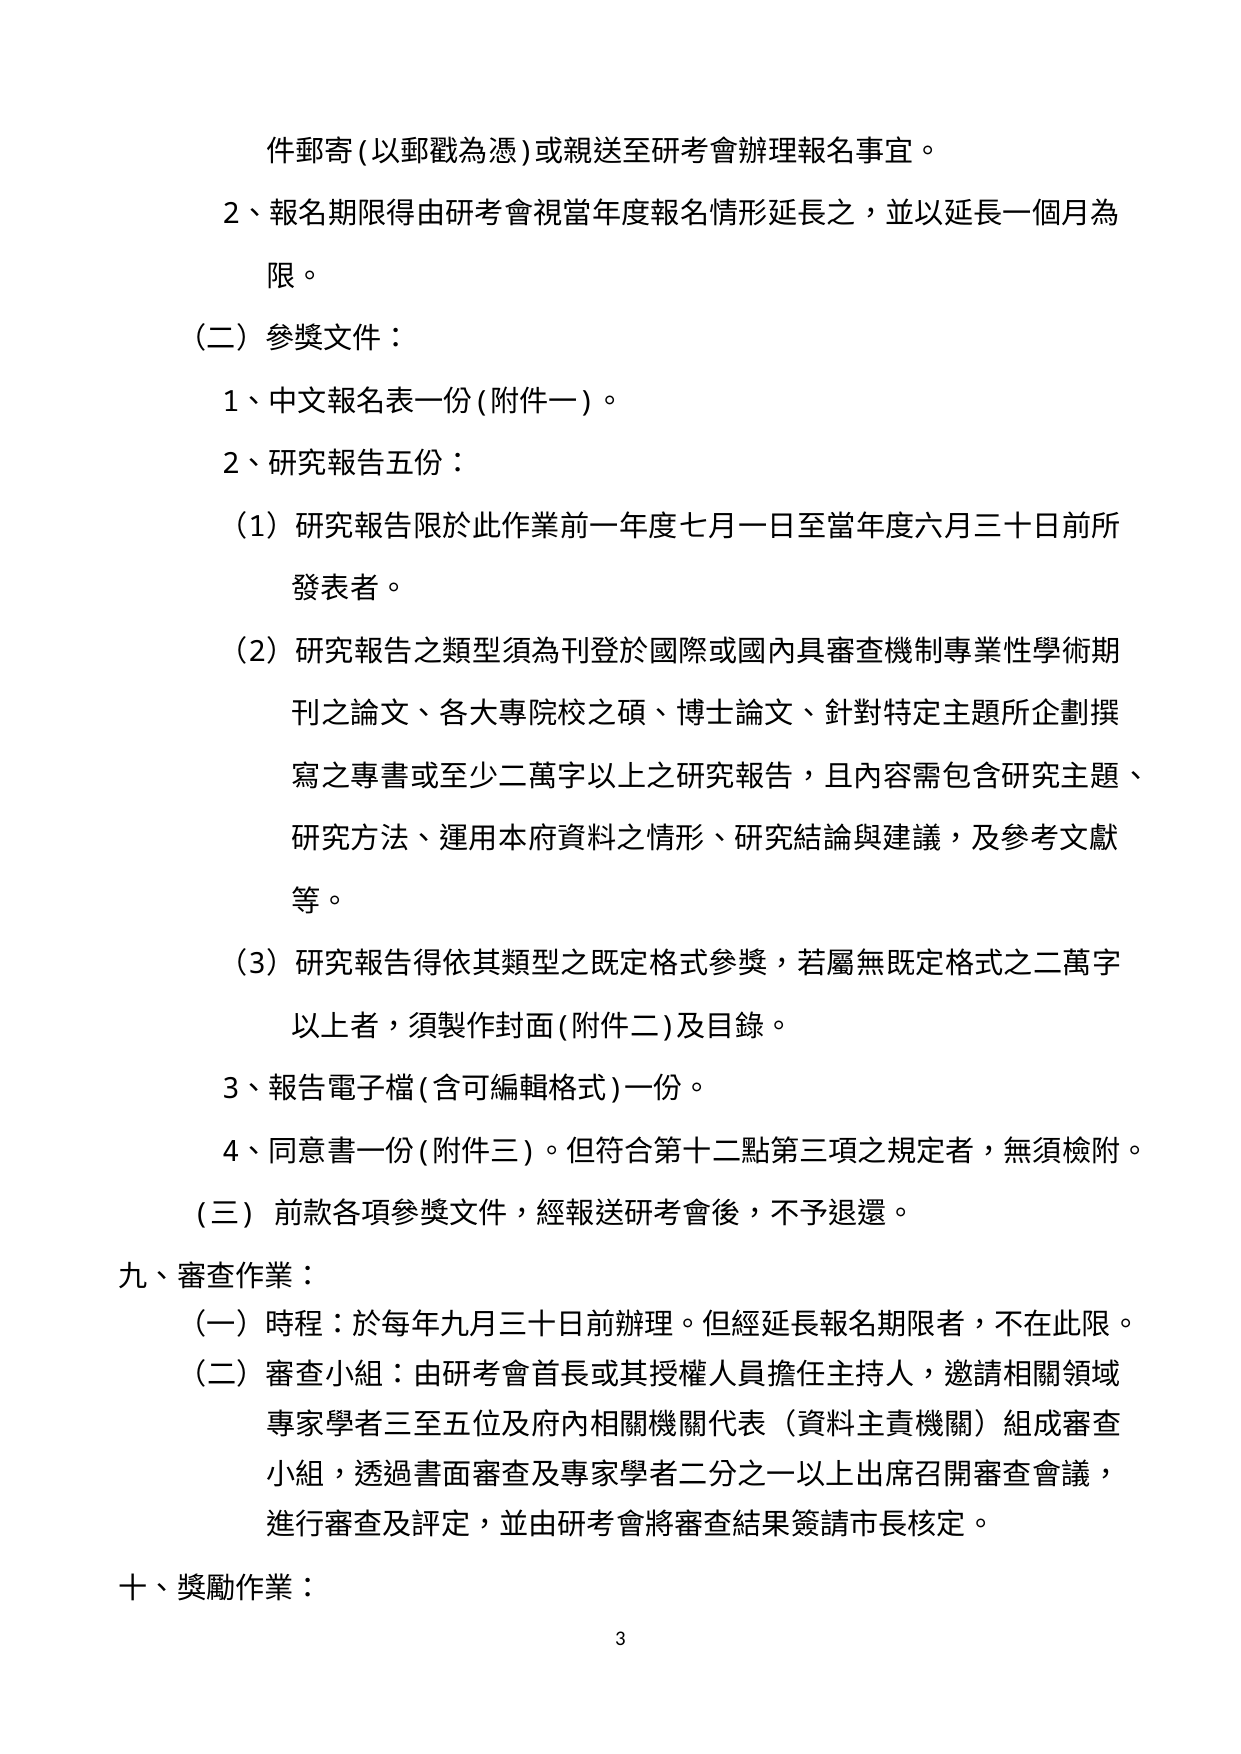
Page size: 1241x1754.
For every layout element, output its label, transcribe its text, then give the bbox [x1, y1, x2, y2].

text （1）研究報告限於此作業前一年度七月一日至當年度六月三十日前所發表者。 [218, 482, 1122, 607]
text 1、中文報名表一份(附件一)。 [222, 357, 1122, 419]
text (三) 前款各項參獎文件，經報送研考會後，不予退還。 [118, 1169, 1122, 1232]
text 九、審查作業： [118, 1232, 1122, 1294]
text 件郵寄(以郵戳為憑)或親送至研考會辦理報名事宜。 [222, 107, 1122, 169]
text （二）參獎文件： [177, 294, 1122, 357]
text 十、獎勵作業： [118, 1544, 1122, 1607]
text （3）研究報告得依其類型之既定格式參獎，若屬無既定格式之二萬字以上者，須製作封面(附件二)及目錄。 [218, 919, 1122, 1044]
text （二）審查小組：由研考會首長或其授權人員擔任主持人，邀請相關領域專家學者三至五位及府內相關機關代表（資料主責機關）組成審查小組，透過書面審查及專家學者二分之一以上出席召開審查會議，進行審查及評定，並由研考會將審查結果簽請市長核定。 [177, 1344, 1122, 1544]
text 2、研究報告五份： [222, 419, 1122, 482]
text 3、報告電子檔(含可編輯格式)一份。 [222, 1044, 1122, 1107]
text 2、報名期限得由研考會視當年度報名情形延長之，並以延長一個月為限。 [222, 169, 1122, 294]
text 4、同意書一份(附件三)。但符合第十二點第三項之規定者，無須檢附。 [222, 1107, 1122, 1169]
text （一）時程：於每年九月三十日前辦理。但經延長報名期限者，不在此限。 [177, 1294, 1122, 1344]
text （2）研究報告之類型須為刊登於國際或國內具審查機制專業性學術期刊之論文、各大專院校之碩、博士論文、針對特定主題所企劃撰寫之專書或至少二萬字以上之研究報告，且內容需包含研究主題、研究方法、運用本府資料之情形、研究結論與建議，及參考文獻等。 [218, 607, 1122, 919]
